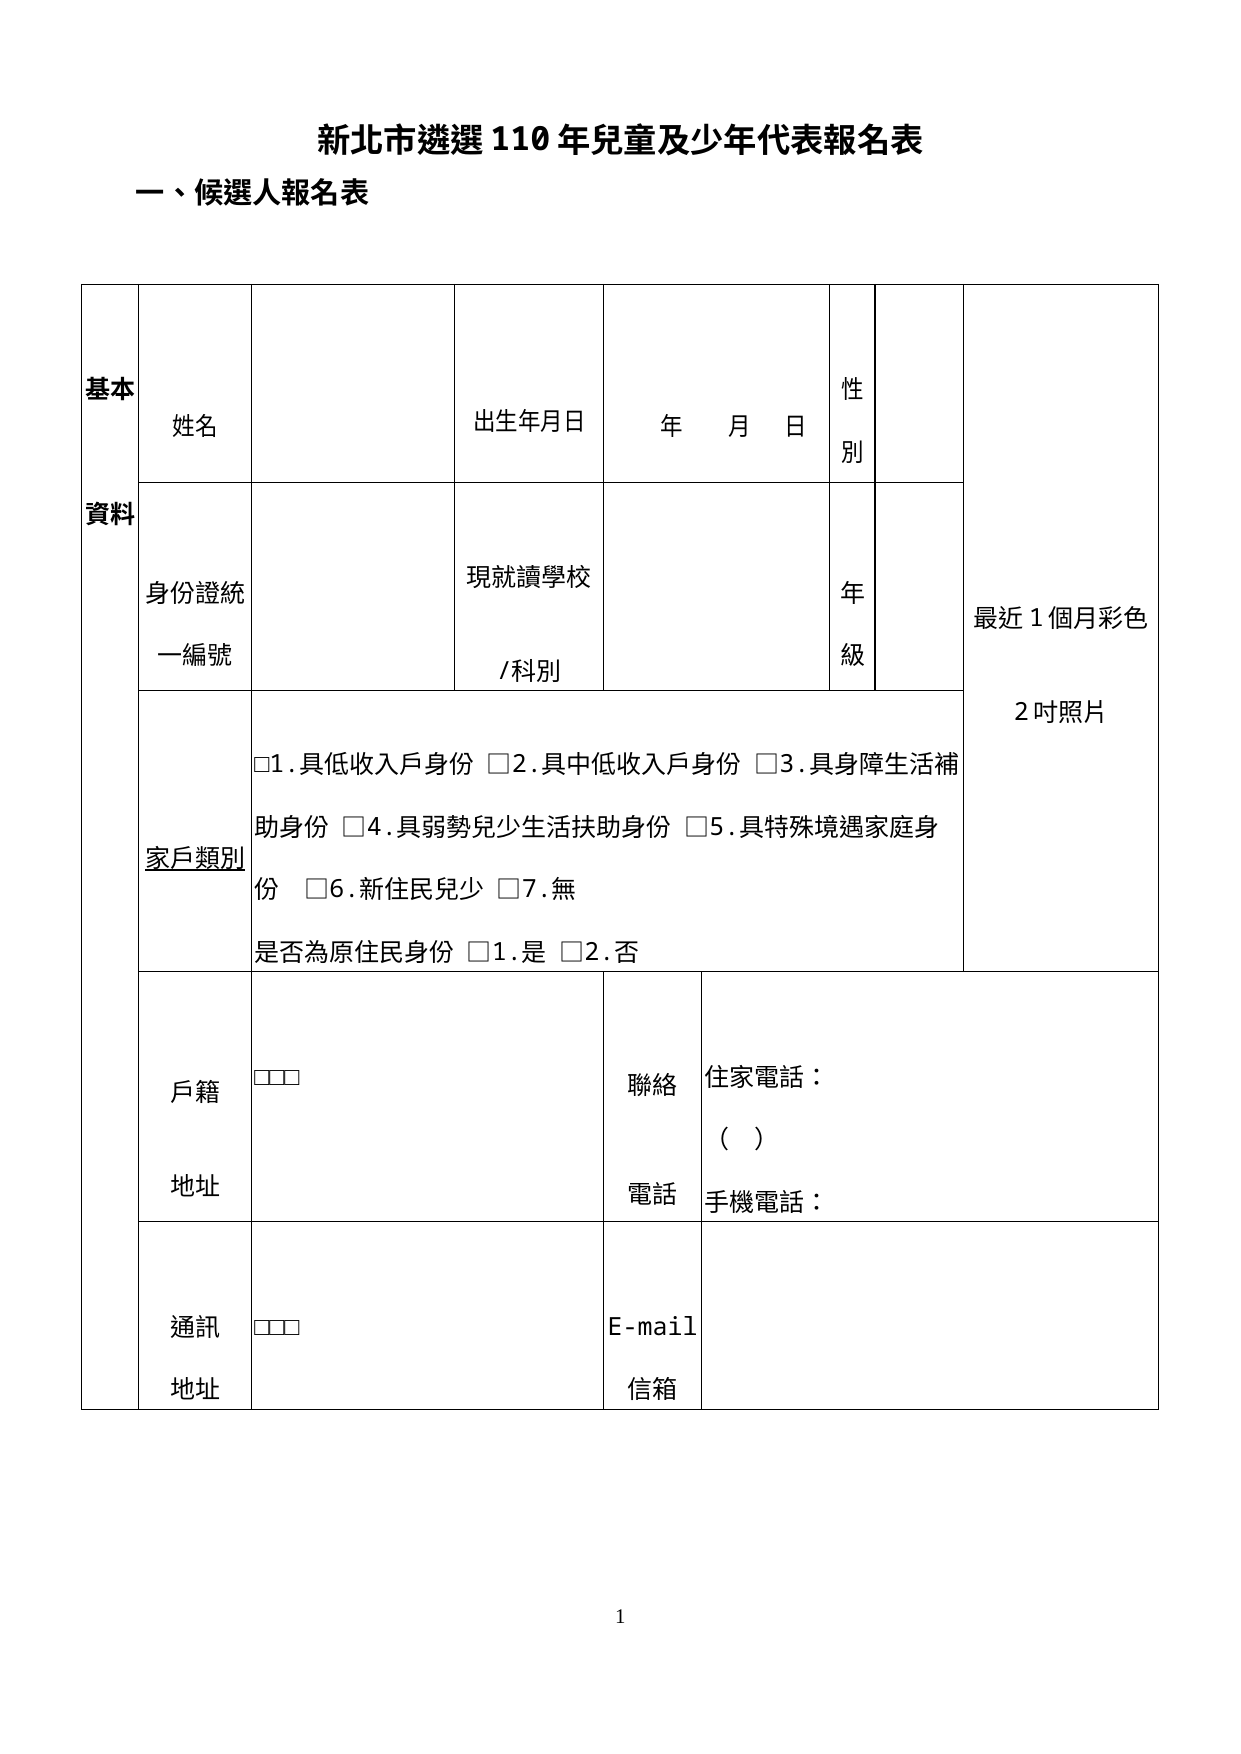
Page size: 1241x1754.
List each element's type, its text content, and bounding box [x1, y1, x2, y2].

table_header 出生年月日 [455, 285, 603, 482]
table_cell □1.具低收入戶身份 □2.具中低收入戶身份 □3.具身障生活補助身份 □4.具弱勢兒少生活扶助身份 □5.具特殊境遇家庭身份 □6.新住民兒少 □7.無 是否為原住民身份 □1.是 □2.否 [252, 691, 963, 971]
table_cell 家戶類別 [139, 691, 251, 971]
table_cell 戶籍 地址 [139, 972, 251, 1221]
table_cell 年級 [830, 483, 874, 690]
table_header 性別 [830, 285, 874, 482]
table_cell E-mail信箱 [604, 1222, 701, 1409]
text 新北市遴選110年兒童及少年代表報名表 [118, 96, 1122, 159]
table_cell □□□ [252, 972, 603, 1221]
table_header [876, 285, 963, 482]
table_cell □□□ [252, 1222, 603, 1409]
text 一、候選人報名表 [118, 169, 1122, 212]
table_header 年 月 日 [604, 285, 829, 482]
table_header [252, 285, 454, 482]
table_cell [604, 483, 829, 690]
table_header 姓名 [139, 285, 251, 482]
table_cell 身份證統一編號 [139, 483, 251, 690]
table_cell [252, 483, 454, 690]
table_cell 聯絡 電話 [604, 972, 701, 1221]
table_cell 住家電話： （ ） 手機電話： [702, 972, 1158, 1221]
table_cell [702, 1222, 1158, 1409]
table_header 基本 資料 [82, 285, 138, 1409]
table_header 最近1個月彩色 2吋照片 [964, 285, 1158, 971]
table_cell [876, 483, 963, 690]
table_cell 現就讀學校 /科別 [455, 483, 603, 690]
table_cell 通訊 地址 [139, 1222, 251, 1409]
